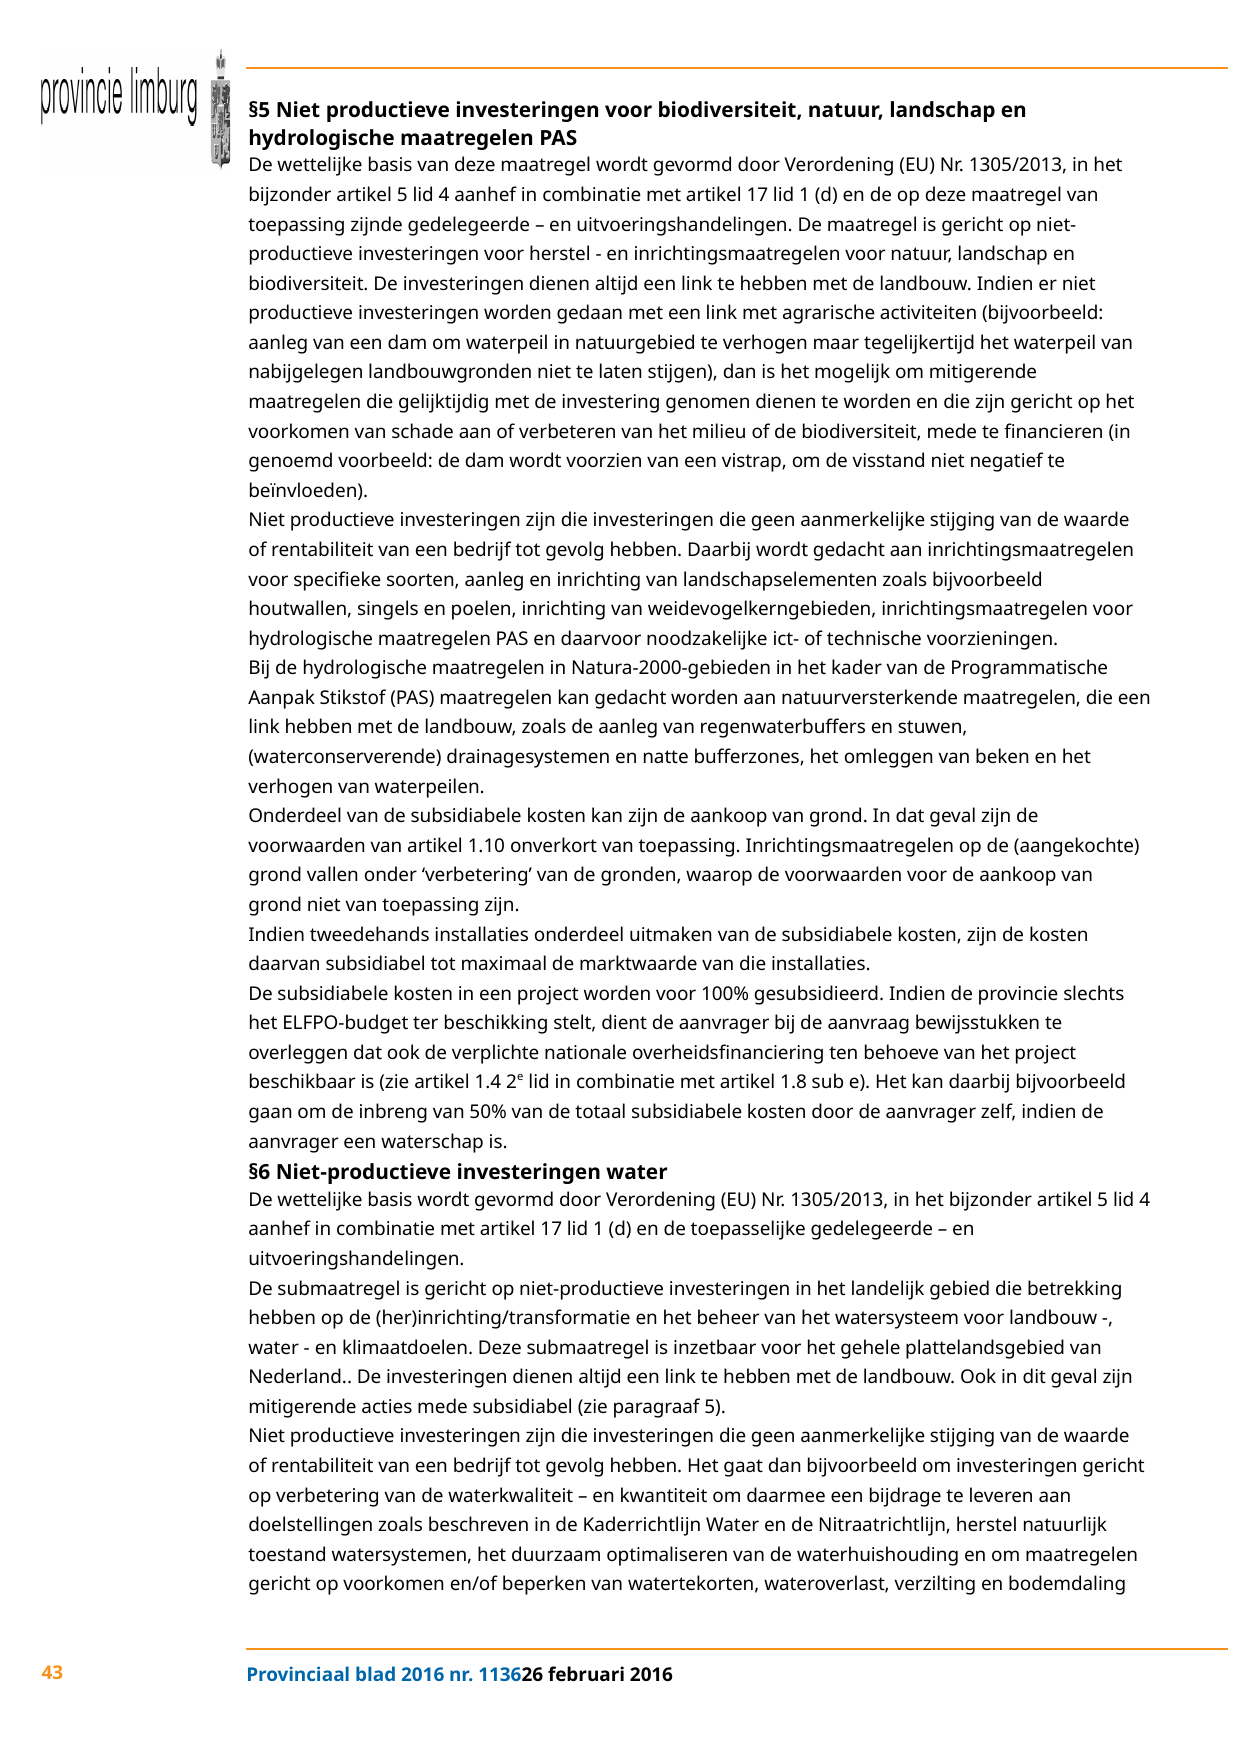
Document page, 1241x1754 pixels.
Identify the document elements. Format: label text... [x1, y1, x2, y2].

text Onderdeel van de subsidiabele kosten kan zijn de aankoop van grond. In dat geval zijn de voorwaarden van artikel 1.10 onverkort van toepassing. Inrichtingsmaatregelen op de (aangekochte) grond vallen onder ‘verbetering’ van de gronden, waarop de voorwaarden voor de aankoop van grond niet van toepassing zijn. [248, 802, 1152, 917]
text Bij de hydrologische maatregelen in Natura-2000-gebieden in het kader van de Programmatische Aanpak Stikstof (PAS) maatregelen kan gedacht worden aan natuurversterkende maatregelen, die een link hebben met de landbouw, zoals de aanleg van regenwaterbuffers en stuwen, (waterconserverende) drainagesystemen en natte bufferzones, het omleggen van beken en het verhogen van waterpeilen. [248, 654, 1152, 799]
picture [41, 47, 231, 172]
text De submaatregel is gericht op niet-productieve investeringen in het landelijk gebied die betrekking hebben op de (her)inrichting/transformatie en het beheer van het watersysteem voor landbouw -, water - en klimaatdoelen. Deze submaatregel is inzetbaar voor het gehele plattelandsgebied van Nederland.. De investeringen dienen altijd een link te hebben met de landbouw. Ook in dit geval zijn mitigerende acties mede subsidiabel (zie paragraaf 5). [248, 1275, 1152, 1419]
text Niet productieve investeringen zijn die investeringen die geen aanmerkelijke stijging van de waarde of rentabiliteit van een bedrijf tot gevolg hebben. Daarbij wordt gedacht aan inrichtingsmaatregelen voor specifieke soorten, aanleg en inrichting van landschapselementen zoals bijvoorbeeld houtwallen, singels en poelen, inrichting van weidevogelkerngebieden, inrichtingsmaatregelen voor hydrologische maatregelen PAS en daarvoor noodzakelijke ict- of technische voorzieningen. [248, 507, 1152, 651]
text §5 Niet productieve investeringen voor biodiversiteit, natuur, landschap en hydrologische maatregelen PAS [248, 95, 1152, 152]
text De wettelijke basis van deze maatregel wordt gevormd door Verordening (EU) Nr. 1305/2013, in het bijzonder artikel 5 lid 4 aanhef in combinatie met artikel 17 lid 1 (d) en de op deze maatregel van toepassing zijnde gedelegeerde – en uitvoeringshandelingen. De maatregel is gericht op niet-productieve investeringen voor herstel - en inrichtingsmaatregelen voor natuur, landschap en biodiversiteit. De investeringen dienen altijd een link te hebben met de landbouw. Indien er niet productieve investeringen worden gedaan met een link met agrarische activiteiten (bijvoorbeeld: aanleg van een dam om waterpeil in natuurgebied te verhogen maar tegelijkertijd het waterpeil van nabijgelegen landbouwgronden niet te laten stijgen), dan is het mogelijk om mitigerende maatregelen die gelijktijdig met de investering genomen dienen te worden en die zijn gericht op het voorkomen van schade aan of verbeteren van het milieu of de biodiversiteit, mede te financieren (in genoemd voorbeeld: de dam wordt voorzien van een vistrap, om de visstand niet negatief te beïnvloeden). [248, 152, 1152, 503]
text §6 Niet-productieve investeringen water [248, 1157, 1152, 1186]
text Indien tweedehands installaties onderdeel uitmaken van de subsidiabele kosten, zijn de kosten daarvan subsidiabel tot maximaal de marktwaarde van die installaties. [248, 921, 1152, 976]
text De subsidiabele kosten in een project worden voor 100% gesubsidieerd. Indien de provincie slechts het ELFPO-budget ter beschikking stelt, dient de aanvrager bij de aanvraag bewijsstukken te overleggen dat ook de verplichte nationale overheidsfinanciering ten behoeve van het project beschikbaar is (zie artikel 1.4 2e lid in combinatie met artikel 1.8 sub e). Het kan daarbij bijvoorbeeld gaan om de inbreng van 50% van de totaal subsidiabele kosten door de aanvrager zelf, indien de aanvrager een waterschap is. [248, 980, 1152, 1154]
text Niet productieve investeringen zijn die investeringen die geen aanmerkelijke stijging van de waarde of rentabiliteit van een bedrijf tot gevolg hebben. Het gaat dan bijvoorbeeld om investeringen gericht op verbetering van de waterkwaliteit – en kwantiteit om daarmee een bijdrage te leveren aan doelstellingen zoals beschreven in de Kaderrichtlijn Water en de Nitraatrichtlijn, herstel natuurlijk toestand watersystemen, het duurzaam optimaliseren van de waterhuishouding en om maatregelen gericht op voorkomen en/of beperken van watertekorten, wateroverlast, verzilting en bodemdaling [248, 1423, 1152, 1596]
text De wettelijke basis wordt gevormd door Verordening (EU) Nr. 1305/2013, in het bijzonder artikel 5 lid 4 aanhef in combinatie met artikel 17 lid 1 (d) en de toepasselijke gedelegeerde – en uitvoeringshandelingen. [248, 1186, 1152, 1271]
